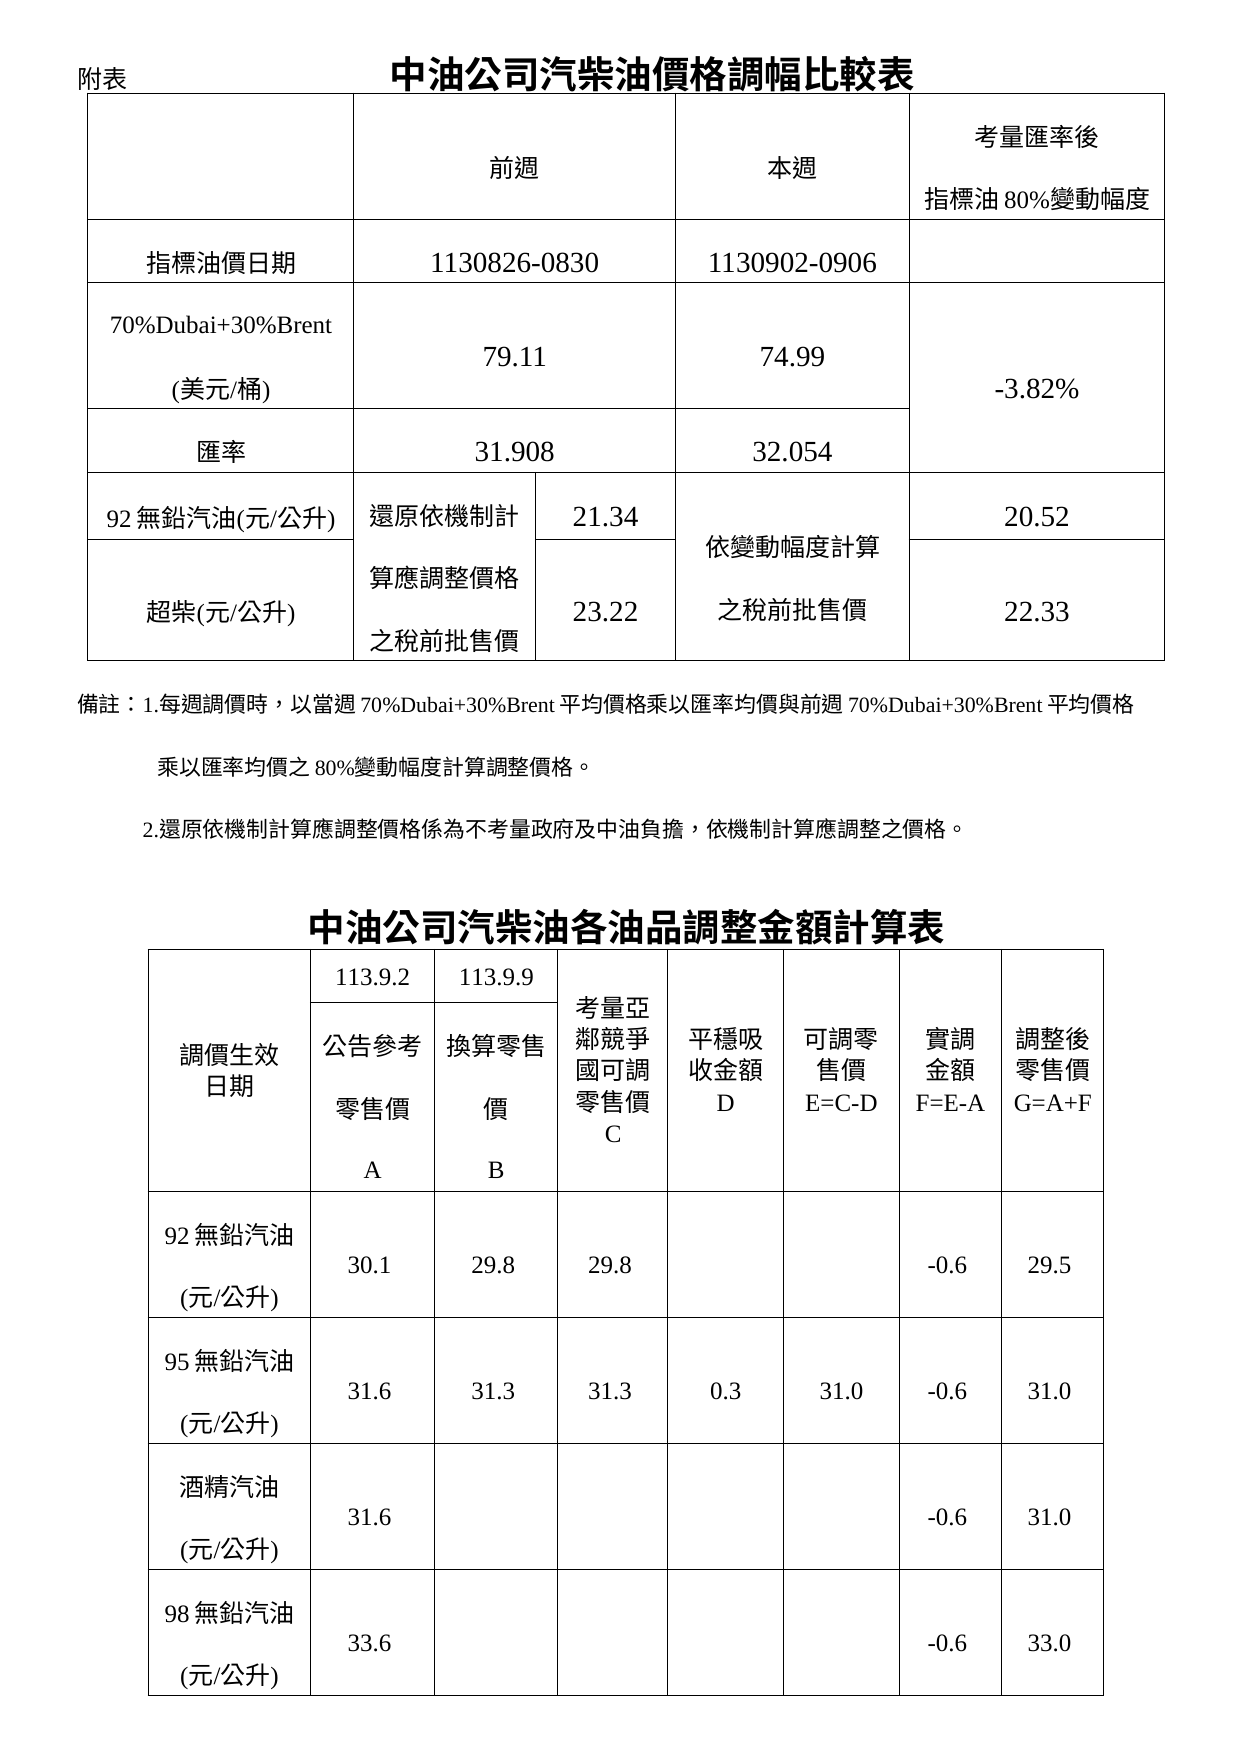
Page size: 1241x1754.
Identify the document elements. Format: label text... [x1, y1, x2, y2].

table_cell 29.8 [435, 1192, 557, 1317]
table_cell 29.8 [558, 1192, 667, 1317]
table_cell 1130826-0830 [354, 220, 675, 282]
table_cell 超柴(元/公升) [88, 540, 353, 660]
table_cell [668, 1444, 783, 1569]
table_header 實調 金額 F=E-A [900, 950, 1001, 1191]
table_header 可調零售價 E=C-D [784, 950, 899, 1191]
table_header [88, 94, 353, 219]
table_cell 31.3 [435, 1318, 557, 1443]
table_cell 20.52 [910, 473, 1164, 538]
table_cell 22.33 [910, 540, 1164, 660]
table_header 113.9.2 [311, 950, 434, 1002]
table_cell 21.34 [536, 473, 675, 538]
table_cell 31.0 [1002, 1444, 1103, 1569]
table_cell 指標油價日期 [88, 220, 353, 282]
table_cell 換算零售價 B [435, 1003, 557, 1191]
table_cell 1130902-0906 [676, 220, 909, 282]
table_cell 95無鉛汽油(元/公升) [149, 1318, 310, 1443]
table_cell 74.99 [676, 283, 909, 408]
table_cell 79.11 [354, 283, 675, 408]
table_header 本週 [676, 94, 909, 219]
text 中油公司汽柴油各油品調整金額計算表 [77, 911, 1175, 949]
table_cell 31.0 [784, 1318, 899, 1443]
table_cell 98無鉛汽油(元/公升) [149, 1570, 310, 1695]
table_cell [910, 220, 1164, 282]
table_cell [558, 1444, 667, 1569]
table_cell 31.6 [311, 1444, 434, 1569]
text 附表 中油公司汽柴油價格調幅比較表 [77, 30, 1175, 93]
table_header 調價生效 日期 [149, 950, 310, 1191]
table_cell [668, 1192, 783, 1317]
table_cell -3.82% [910, 283, 1164, 472]
text 備註：1.每週調價時，以當週70%Dubai+30%Brent平均價格乘以匯率均價與前週70%Dubai+30%Brent平均價格 [77, 661, 1175, 724]
table_cell [558, 1570, 667, 1695]
table_cell 33.0 [1002, 1570, 1103, 1695]
table_cell [668, 1570, 783, 1695]
table_cell [435, 1570, 557, 1695]
table_cell 33.6 [311, 1570, 434, 1695]
table_cell 23.22 [536, 540, 675, 660]
table_cell -0.6 [900, 1318, 1001, 1443]
table_cell [435, 1444, 557, 1569]
table_cell 0.3 [668, 1318, 783, 1443]
table_cell [784, 1192, 899, 1317]
table_cell 31.908 [354, 409, 675, 472]
table_header 考量亞鄰競爭國可調零售價 C [558, 950, 667, 1191]
table_cell 匯率 [88, 409, 353, 472]
table_cell 還原依機制計算應調整價格之稅前批售價 [354, 473, 535, 660]
table_cell 31.6 [311, 1318, 434, 1443]
text 2.還原依機制計算應調整價格係為不考量政府及中油負擔，依機制計算應調整之價格。 [77, 786, 1175, 849]
table_header 113.9.9 [435, 950, 557, 1002]
table_cell 92無鉛汽油(元/公升) [149, 1192, 310, 1317]
table_cell [784, 1444, 899, 1569]
table_cell 31.0 [1002, 1318, 1103, 1443]
table_cell -0.6 [900, 1192, 1001, 1317]
table_header 調整後 零售價 G=A+F [1002, 950, 1103, 1191]
table_cell 公告參考零售價 A [311, 1003, 434, 1191]
table_cell [784, 1570, 899, 1695]
table_cell 酒精汽油 (元/公升) [149, 1444, 310, 1569]
text 乘以匯率均價之80%變動幅度計算調整價格。 [157, 724, 1175, 786]
table_cell 31.3 [558, 1318, 667, 1443]
table_header 平穩吸收金額 D [668, 950, 783, 1191]
table_cell -0.6 [900, 1444, 1001, 1569]
table_cell -0.6 [900, 1570, 1001, 1695]
table_cell 30.1 [311, 1192, 434, 1317]
table_cell 依變動幅度計算 之稅前批售價 [676, 473, 909, 660]
table_cell 32.054 [676, 409, 909, 472]
table_cell 92無鉛汽油(元/公升) [88, 473, 353, 538]
table_header 前週 [354, 94, 675, 219]
table_cell 29.5 [1002, 1192, 1103, 1317]
table_header 考量匯率後 指標油80%變動幅度 [910, 94, 1164, 219]
table_cell 70%Dubai+30%Brent (美元/桶) [88, 283, 353, 408]
